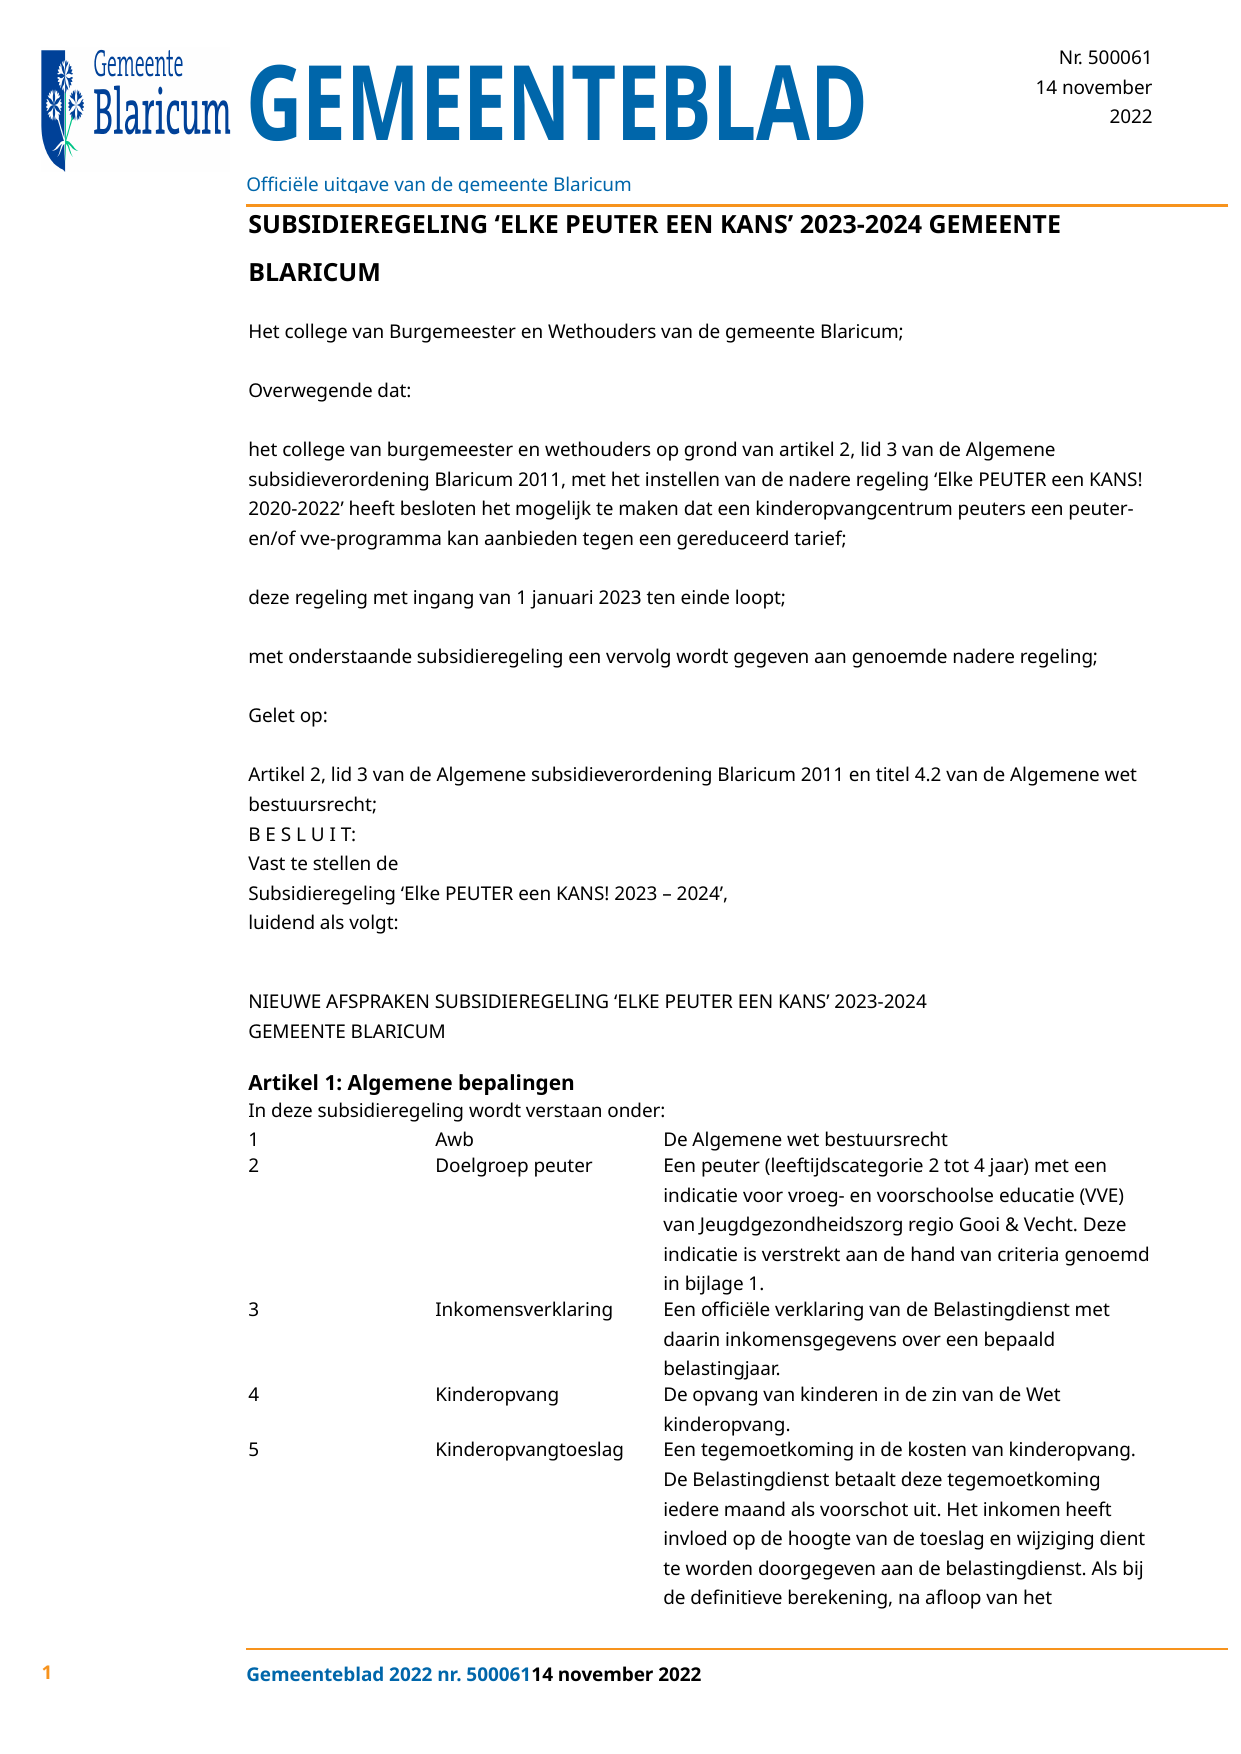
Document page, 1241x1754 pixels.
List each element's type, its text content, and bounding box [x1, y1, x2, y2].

text met onderstaande subsidieregeling een vervolg wordt gegeven aan genoemde nadere regeling; [248, 643, 1152, 669]
text B E S L U I T: [248, 821, 1152, 847]
table_cell Een peuter (leeftijdscategorie 2 tot 4 jaar) met een indicatie voor vroeg- en voorschoolse educatie (VVE) van Jeugdgezondheidszorg regio Gooi & Vecht. Deze indicatie is verstrekt aan de hand van criteria genoemd in bijlage 1. [663, 1152, 1152, 1296]
text Gelet op: [248, 702, 1152, 728]
table_cell Een tegemoetkoming in de kosten van kinderopvang. De Belastingdienst betaalt deze tegemoetkoming iedere maand als voorschot uit. Het inkomen heeft invloed op de hoogte van de toeslag en wijziging dient te worden doorgegeven aan de belastingdienst. Als bij de definitieve berekening, na afloop van het [663, 1437, 1152, 1610]
table_header 1 [248, 1127, 435, 1152]
text Vast te stellen de [248, 850, 1152, 876]
text Overwegende dat: [248, 377, 1152, 403]
text Het college van Burgemeester en Wethouders van de gemeente Blaricum; [248, 318, 1152, 344]
table_cell 2 [248, 1152, 435, 1296]
table_header De Algemene wet bestuursrecht [663, 1127, 1152, 1152]
text het college van burgemeester en wethouders op grond van artikel 2, lid 3 van de Algemene subsidieverordening Blaricum 2011, met het instellen van de nadere regeling ‘Elke PEUTER een KANS! 2020-2022’ heeft besloten het mogelijk te maken dat een kinderopvangcentrum peuters een peuter- en/of vve-programma kan aanbieden tegen een gereduceerd tarief; [248, 436, 1152, 551]
text luidend als volgt: [248, 909, 1152, 935]
table_cell Inkomensverklaring [435, 1296, 663, 1381]
table_cell Kinderopvang [435, 1381, 663, 1437]
text Subsidieregeling ‘Elke PEUTER een KANS! 2023 – 2024’, [248, 880, 1152, 906]
table_cell Doelgroep peuter [435, 1152, 663, 1296]
table_cell 3 [248, 1296, 435, 1381]
text NIEUWE AFSPRAKEN SUBSIDIEREGELING ‘ELKE PEUTER EEN KANS’ 2023-2024 [248, 988, 1152, 1014]
text In deze subsidieregeling wordt verstaan onder: [248, 1097, 1152, 1123]
table_header Awb [435, 1127, 663, 1152]
text SUBSIDIEREGELING ‘ELKE PEUTER EEN KANS’ 2023-2024 GEMEENTE BLARICUM [248, 207, 1152, 288]
text Artikel 1: Algemene bepalingen [248, 1068, 1152, 1097]
table_cell Een officiële verklaring van de Belastingdienst met daarin inkomensgegevens over een bepaald belastingjaar. [663, 1296, 1152, 1381]
text Artikel 2, lid 3 van de Algemene subsidieverordening Blaricum 2011 en titel 4.2 van de Algemene wet bestuursrecht; [248, 762, 1152, 817]
picture [41, 47, 231, 172]
text GEMEENTE BLARICUM [248, 1018, 1152, 1044]
table_cell De opvang van kinderen in de zin van de Wet kinderopvang. [663, 1381, 1152, 1437]
text deze regeling met ingang van 1 januari 2023 ten einde loopt; [248, 584, 1152, 610]
table_cell Kinderopvangtoeslag [435, 1437, 663, 1610]
table_cell 4 [248, 1381, 435, 1437]
table_cell 5 [248, 1437, 435, 1610]
